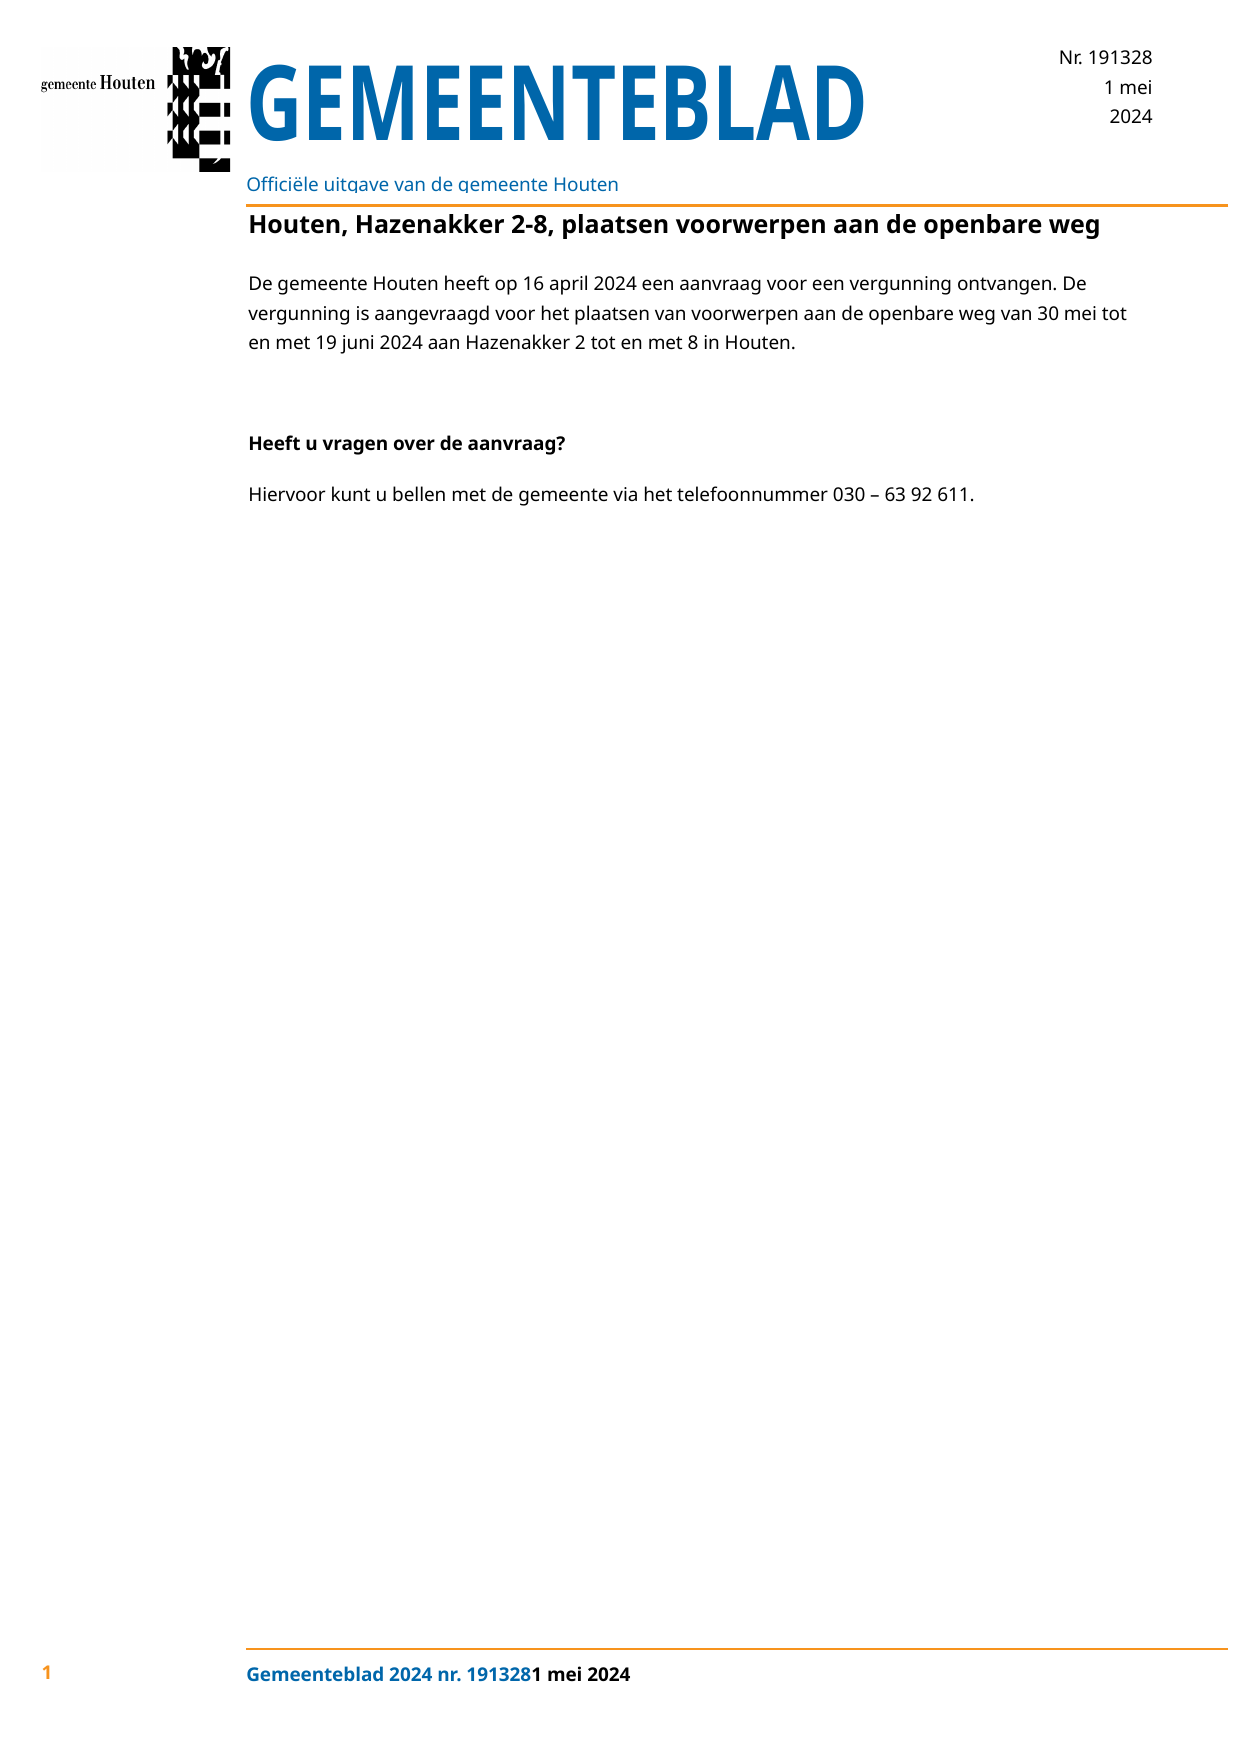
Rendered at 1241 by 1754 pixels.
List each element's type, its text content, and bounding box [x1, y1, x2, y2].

text Heeft u vragen over de aanvraag? [248, 430, 1152, 456]
picture [41, 47, 231, 172]
text De gemeente Houten heeft op 16 april 2024 een aanvraag voor een vergunning ontvangen. De vergunning is aangevraagd voor het plaatsen van voorwerpen aan de openbare weg van 30 mei tot en met 19 juni 2024 aan Hazenakker 2 tot en met 8 in Houten. [248, 270, 1152, 355]
text Hiervoor kunt u bellen met de gemeente via het telefoonnummer 030 – 63 92 611. [248, 481, 1152, 506]
text Houten, Hazenakker 2-8, plaatsen voorwerpen aan de openbare weg [248, 207, 1152, 241]
